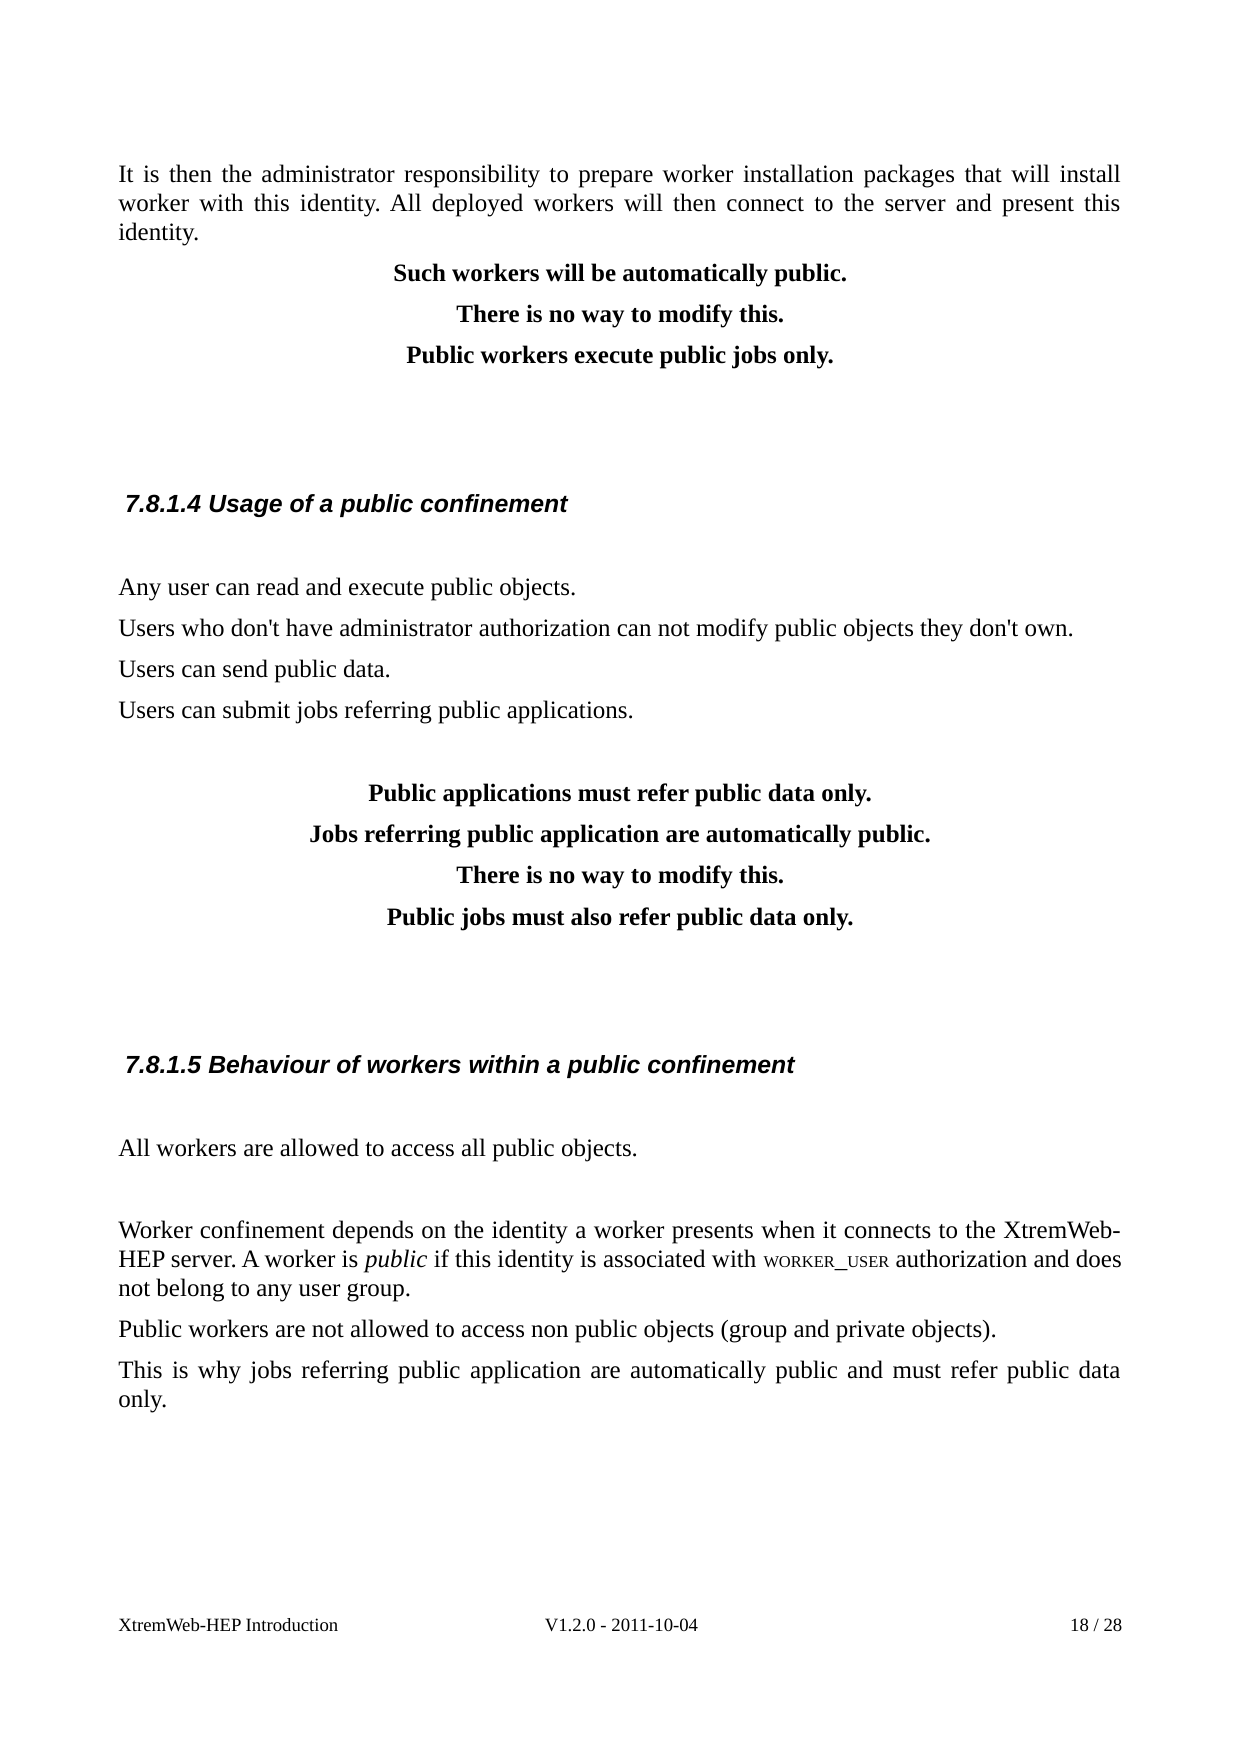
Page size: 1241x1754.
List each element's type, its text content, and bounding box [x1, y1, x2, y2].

text All workers are allowed to access all public objects. [118, 1133, 1122, 1161]
text This is why jobs referring public application are automatically public and must refer public data only. [118, 1355, 1122, 1413]
text Users who don't have administrator authorization can not modify public objects they don't own. [118, 613, 1122, 642]
text Public workers are not allowed to access non public objects (group and private objects). [118, 1314, 1122, 1343]
text Users can submit jobs referring public applications. [118, 695, 1122, 724]
text Jobs referring public application are automatically public. [179, 819, 1061, 848]
subtitle Behaviour of workers within a public confinement [118, 1050, 1122, 1079]
text Public workers execute public jobs only. [179, 341, 1061, 369]
text Users can send public data. [118, 654, 1122, 683]
text Public jobs must also refer public data only. [179, 902, 1061, 930]
subtitle Usage of a public confinement [118, 489, 1122, 518]
text Public applications must refer public data only. [179, 778, 1061, 807]
text Any user can read and execute public objects. [118, 572, 1122, 600]
text Worker confinement depends on the identity a worker presents when it connects to the XtremWeb-HEP server. A worker is public if this identity is associated with worker_user authorization and does not belong to any user group. [118, 1215, 1122, 1301]
text There is no way to modify this. [179, 299, 1061, 328]
text There is no way to modify this. [179, 860, 1061, 889]
text Such workers will be automatically public. [179, 258, 1061, 287]
text It is then the administrator responsibility to prepare worker installation packages that will install worker with this identity. All deployed workers will then connect to the server and present this identity. [118, 159, 1122, 246]
